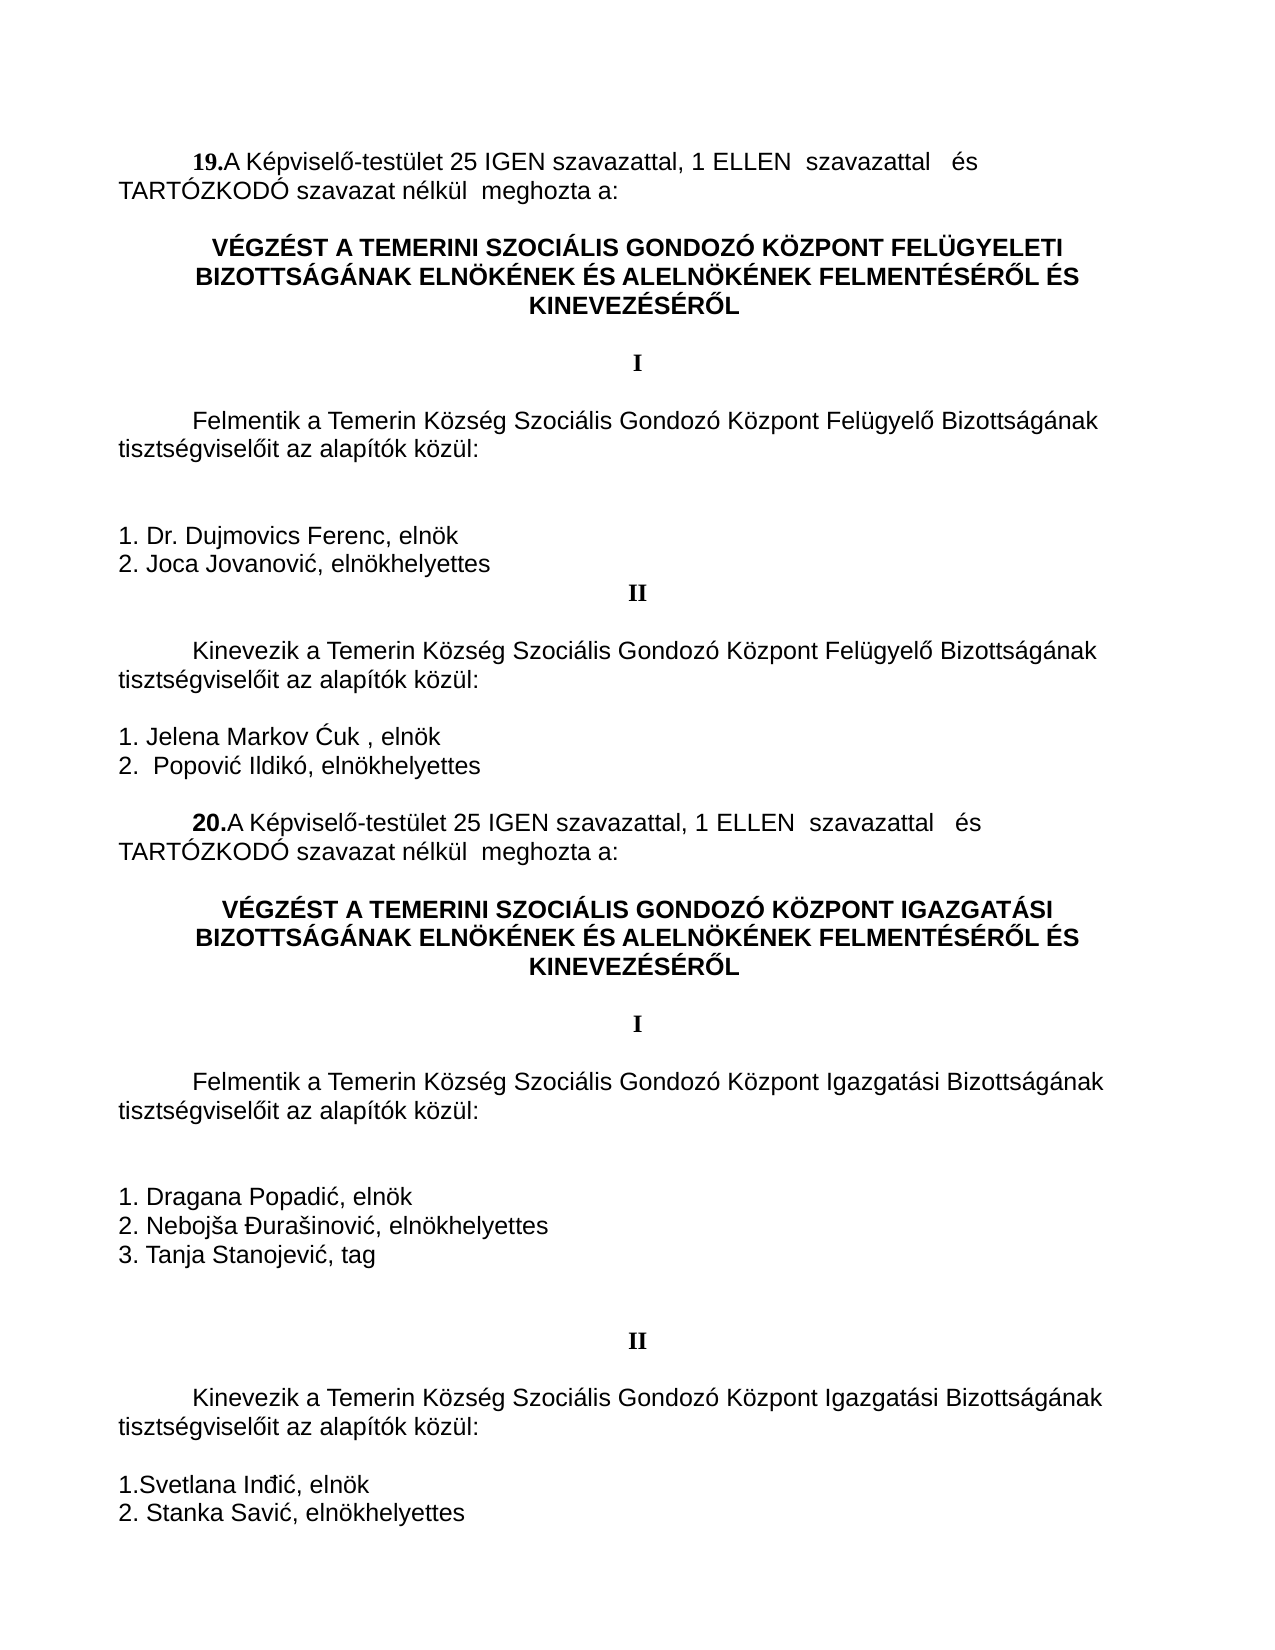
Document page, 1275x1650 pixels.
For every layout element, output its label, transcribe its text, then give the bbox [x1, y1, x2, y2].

text 20.A Képviselő-testület 25 IGEN szavazattal, 1 ELLEN szavazattal és TARTÓZKODÓ szavazat nélkül meghozta a: [118, 808, 1157, 866]
text 3. Tanja Stanojević, tag [118, 1239, 1157, 1268]
text II [118, 1326, 1157, 1354]
text 2. Nebojša Đurašinović, elnökhelyettes [118, 1211, 1157, 1239]
text 1. Dragana Popadić, elnök [118, 1182, 1157, 1211]
text 1.Svetlana Inđić, elnök [118, 1469, 1157, 1498]
text Felmentik a Temerin Község Szociális Gondozó Központ Felügyelő Bizottságának tisztségviselőit az alapítók közül: [118, 406, 1157, 463]
text 2. Stanka Savić, elnökhelyettes [118, 1498, 1157, 1527]
text 2. Joca Jovanović, elnökhelyettes [118, 549, 1157, 578]
text II [118, 578, 1157, 607]
text I [118, 348, 1157, 377]
text Kinevezik a Temerin Község Szociális Gondozó Központ Igazgatási Bizottságának tisztségviselőit az alapítók közül: [118, 1383, 1157, 1441]
text 1. Dr. Dujmovics Ferenc, elnök [118, 521, 1157, 549]
text 19.A Képviselő-testület 25 IGEN szavazattal, 1 ELLEN szavazattal és TARTÓZKODÓ szavazat nélkül meghozta a: [118, 147, 1157, 204]
text Kinevezik a Temerin Község Szociális Gondozó Központ Felügyelő Bizottságának tisztségviselőit az alapítók közül: [118, 636, 1157, 693]
text I [118, 1009, 1157, 1038]
text VÉGZÉST A TEMERINI SZOCIÁLIS GONDOZÓ KÖZPONT IGAZGATÁSI BIZOTTSÁGÁNAK ELNÖKÉNEK ÉS ALELNÖKÉNEK FELMENTÉSÉRŐL ÉS KINEVEZÉSÉRŐL [118, 894, 1157, 981]
text 2. Popović Ildikó, elnökhelyettes [118, 751, 1157, 779]
text Felmentik a Temerin Község Szociális Gondozó Központ Igazgatási Bizottságának tisztségviselőit az alapítók közül: [118, 1067, 1157, 1124]
text VÉGZÉST A TEMERINI SZOCIÁLIS GONDOZÓ KÖZPONT FELÜGYELETI BIZOTTSÁGÁNAK ELNÖKÉNEK ÉS ALELNÖKÉNEK FELMENTÉSÉRŐL ÉS KINEVEZÉSÉRŐL [118, 233, 1157, 319]
text 1. Jelena Markov Ćuk , elnök [118, 722, 1157, 751]
